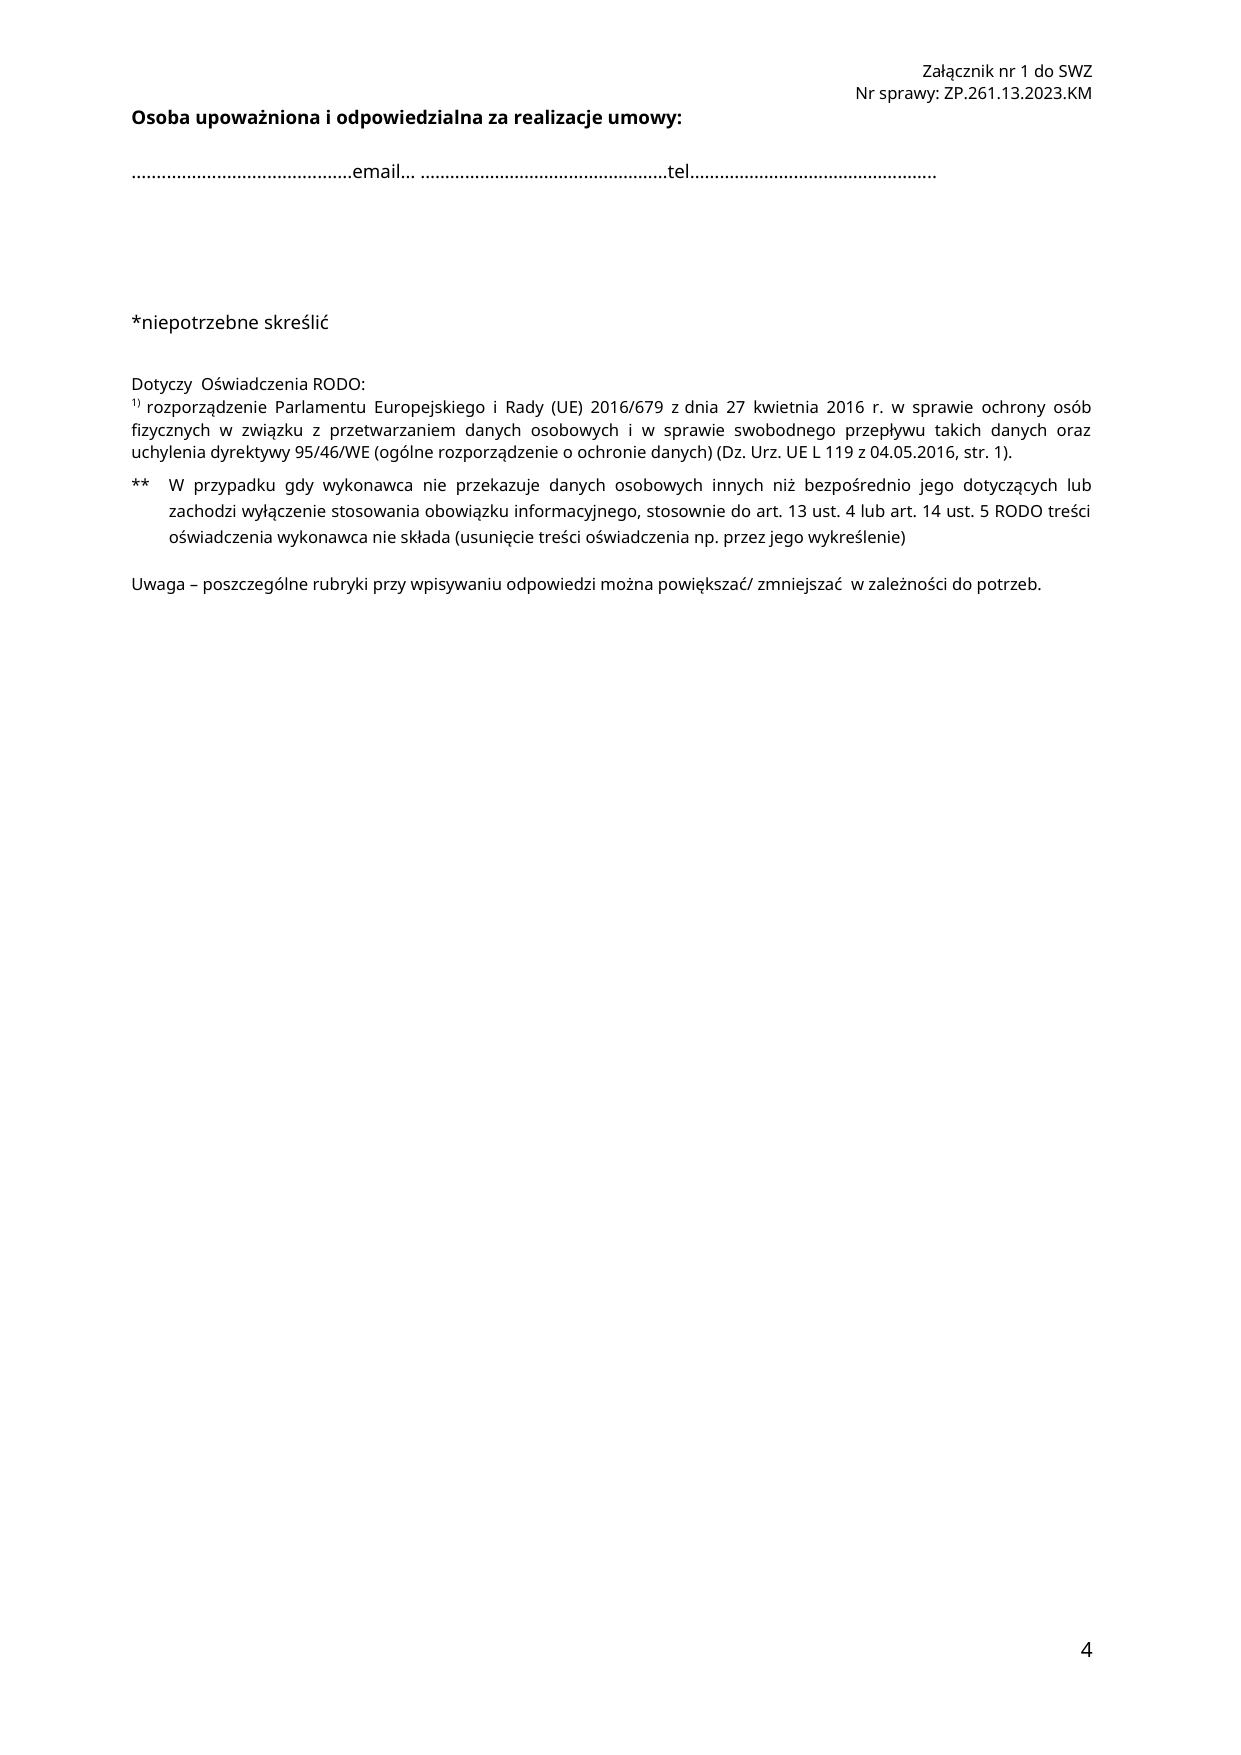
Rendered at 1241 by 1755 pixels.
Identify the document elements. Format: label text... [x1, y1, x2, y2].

text Dotyczy Oświadczenia RODO: [131, 373, 1093, 395]
text ** W przypadku gdy wykonawca nie przekazuje danych osobowych innych niż bezpośrednio jego dotyczących lub zachodzi wyłączenie stosowania obowiązku informacyjnego, stosownie do art. 13 ust. 4 lub art. 14 ust. 5 RODO treści oświadczenia wykonawca nie składa (usunięcie treści oświadczenia np. przez jego wykreślenie) [131, 474, 1093, 549]
text *niepotrzebne skreślić [131, 309, 1093, 335]
text Uwaga – poszczególne rubryki przy wpisywaniu odpowiedzi można powiększać/ zmniejszać w zależności do potrzeb. [131, 573, 1093, 596]
text ............................................email… ………………………………..…………tel………………………………………….. [131, 159, 1093, 184]
text Osoba upoważniona i odpowiedzialna za realizacje umowy: [131, 104, 1093, 130]
text 1) rozporządzenie Parlamentu Europejskiego i Rady (UE) 2016/679 z dnia 27 kwietnia 2016 r. w sprawie ochrony osób fizycznych w związku z przetwarzaniem danych osobowych i w sprawie swobodnego przepływu takich danych oraz uchylenia dyrektywy 95/46/WE (ogólne rozporządzenie o ochronie danych) (Dz. Urz. UE L 119 z 04.05.2016, str. 1). [131, 395, 1093, 463]
